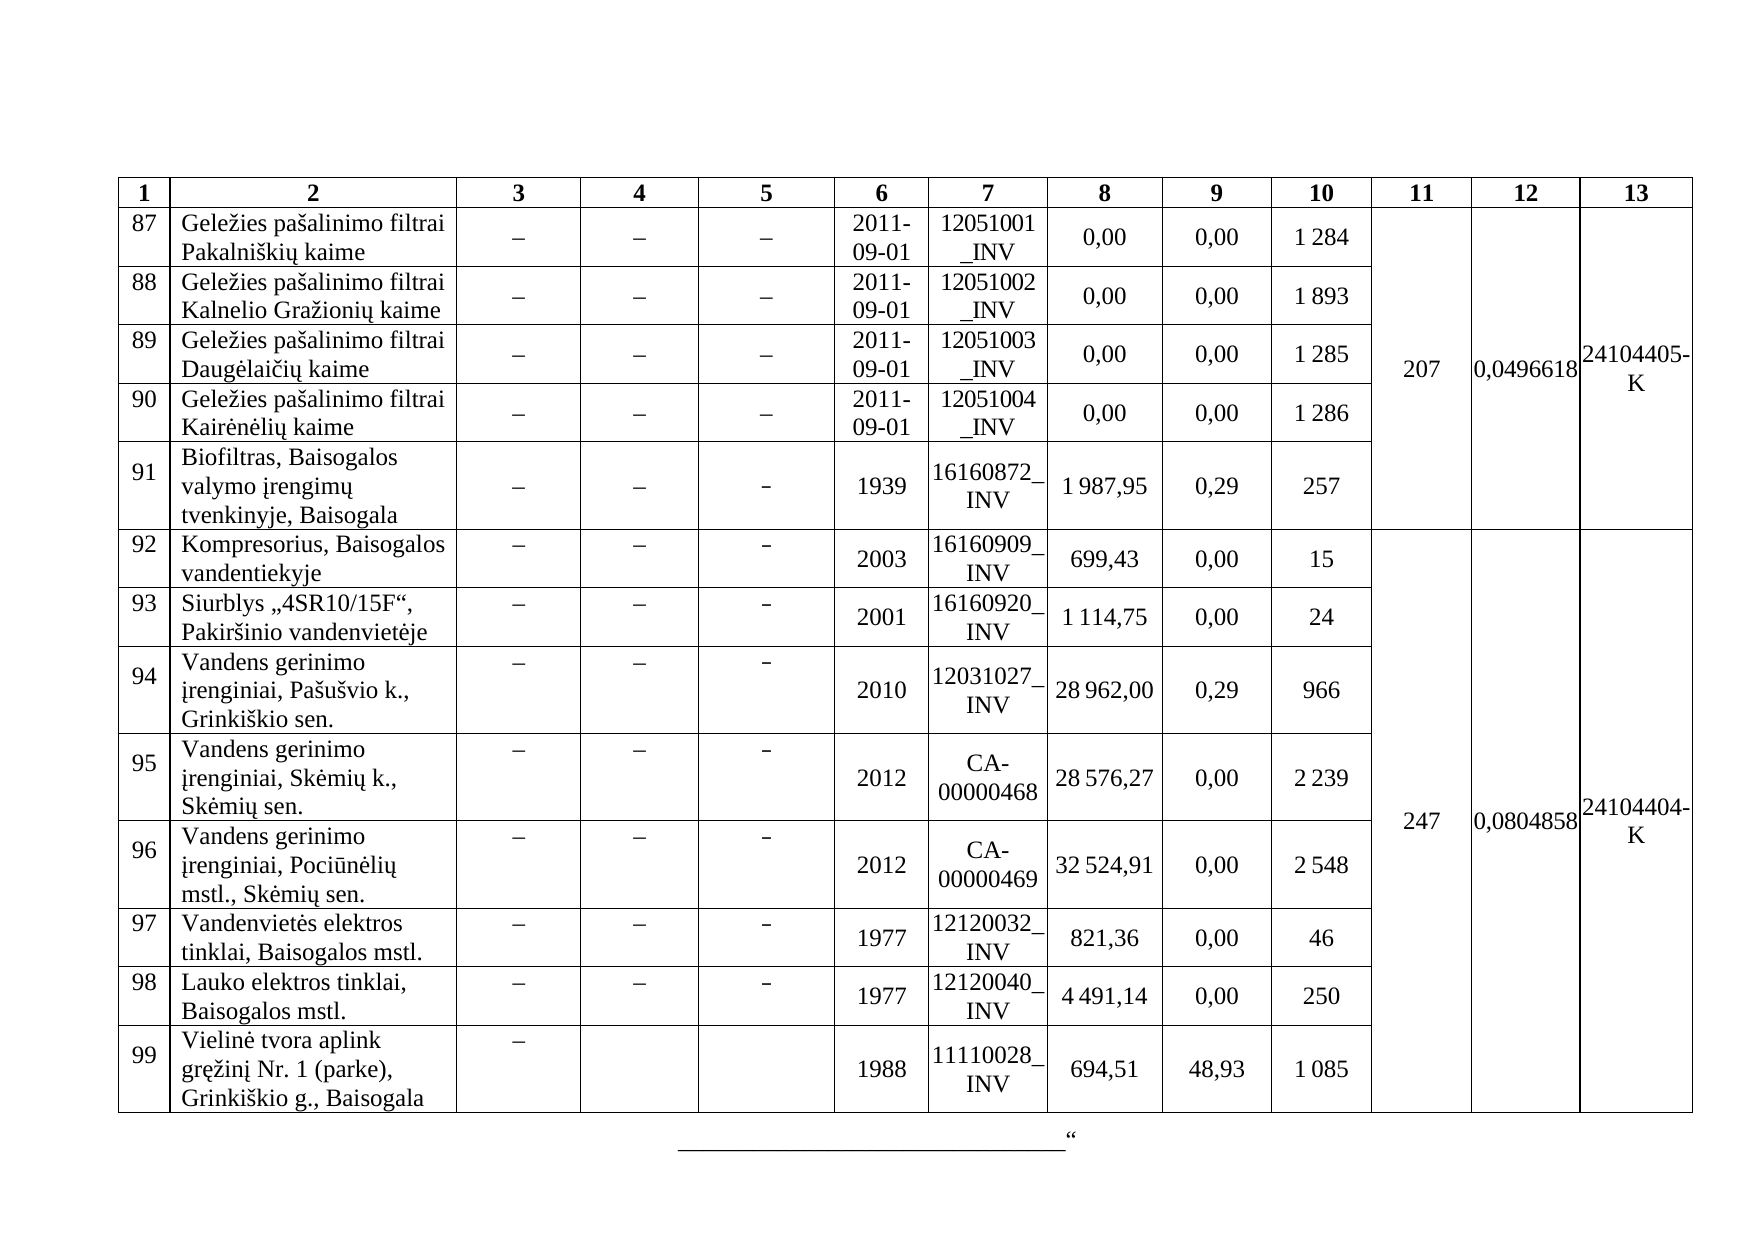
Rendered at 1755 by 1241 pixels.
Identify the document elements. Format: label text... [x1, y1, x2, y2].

table_cell 12051001 _INV [929, 208, 1047, 266]
table_cell 24 [1272, 588, 1371, 646]
table_cell 12051003 _INV [929, 325, 1047, 383]
table_cell 12 [1472, 178, 1579, 207]
table_cell Geležies pašalinimo filtrai Pakalniškių kaime [171, 208, 456, 266]
table_cell 0,0496618 [1472, 208, 1579, 528]
table_cell CA-00000469 [929, 821, 1047, 907]
table_cell 2011-09-01 [835, 208, 928, 266]
table_cell 16160872_INV [929, 442, 1047, 528]
table_cell Vandenvietės elektros tinklai, Baisogalos mstl. [171, 909, 456, 966]
table_cell Lauko elektros tinklai, Baisogalos mstl. [171, 967, 456, 1024]
table_cell – [699, 734, 834, 820]
table_cell – [581, 909, 698, 966]
table_cell – [699, 647, 834, 733]
table_cell 2 [171, 178, 456, 207]
table_cell 1939 [835, 442, 928, 528]
table_cell 12120032_INV [929, 909, 1047, 966]
table_cell 11 [1372, 178, 1471, 207]
table_cell 16160920_INV [929, 588, 1047, 646]
table_cell 0,29 [1163, 442, 1271, 528]
table_cell – [699, 325, 834, 383]
table_cell 2011-09-01 [835, 267, 928, 324]
table_cell 0,00 [1163, 821, 1271, 907]
table_cell 0,00 [1048, 384, 1162, 441]
table_cell 250 [1272, 967, 1371, 1024]
table_cell 0,00 [1048, 208, 1162, 266]
table_cell – [581, 384, 698, 441]
table_cell – [699, 588, 834, 646]
table_cell 1 [119, 178, 169, 207]
table_cell 95. [119, 734, 169, 820]
table_cell 1114,75 [1048, 588, 1162, 646]
table_cell 2001 [835, 588, 928, 646]
table_cell 0,00 [1163, 325, 1271, 383]
table_cell 24104405-K [1581, 208, 1692, 528]
table_cell 0,00 [1163, 208, 1271, 266]
table_cell 12051002 _INV [929, 267, 1047, 324]
table_cell 10 [1272, 178, 1371, 207]
table_cell Geležies pašalinimo filtrai Kalnelio Gražionių kaime [171, 267, 456, 324]
table_cell – [581, 821, 698, 907]
table_cell – [457, 734, 580, 820]
table_cell 2011-09-01 [835, 384, 928, 441]
table_cell 98. [119, 967, 169, 1024]
table_cell 97. [119, 909, 169, 966]
table_cell 2012 [835, 821, 928, 907]
table_cell 0,00 [1048, 267, 1162, 324]
table_cell 93. [119, 588, 169, 646]
table_cell Geležies pašalinimo filtrai Daugėlaičių kaime [171, 325, 456, 383]
table_cell 4 [581, 178, 698, 207]
table_cell – [581, 588, 698, 646]
table_cell 16160909_INV [929, 530, 1047, 587]
table_cell – [581, 647, 698, 733]
table_cell 12051004 _INV [929, 384, 1047, 441]
table_cell 1977 [835, 909, 928, 966]
table_cell – [581, 267, 698, 324]
table_cell – [699, 530, 834, 587]
table_cell 1286 [1272, 384, 1371, 441]
table_cell – [457, 442, 580, 528]
table_cell 1988 [835, 1026, 928, 1112]
table_cell 89. [119, 325, 169, 383]
table_cell 694,51 [1048, 1026, 1162, 1112]
table_cell 2011-09-01 [835, 325, 928, 383]
table_cell 0,00 [1163, 909, 1271, 966]
table_cell Vandens gerinimo įrenginiai, Pociūnėlių mstl., Skėmių sen. [171, 821, 456, 907]
table_cell 12031027_INV [929, 647, 1047, 733]
table_cell – [457, 647, 580, 733]
table_cell 1893 [1272, 267, 1371, 324]
table_cell – [581, 734, 698, 820]
table_cell – [457, 1026, 580, 1112]
table_cell Vielinė tvora aplink gręžinį Nr. 1 (parke), Grinkiškio g., Baisogala [171, 1026, 456, 1112]
table_cell 0,00 [1163, 267, 1271, 324]
table_cell 96. [119, 821, 169, 907]
table_cell – [699, 208, 834, 266]
table_cell – [457, 267, 580, 324]
table_cell 90. [119, 384, 169, 441]
table_cell 11110028_INV [929, 1026, 1047, 1112]
table_cell – [699, 967, 834, 1024]
table_cell 12120040_INV [929, 967, 1047, 1024]
table_cell 0,00 [1163, 384, 1271, 441]
table_cell – [581, 967, 698, 1024]
table_cell 0,00 [1163, 530, 1271, 587]
table_cell 0,00 [1163, 967, 1271, 1024]
table_cell – [581, 530, 698, 587]
table_cell 0,00 [1163, 734, 1271, 820]
table_cell – [699, 909, 834, 966]
table_cell – [699, 267, 834, 324]
table_cell – [457, 821, 580, 907]
table_cell CA-00000468 [929, 734, 1047, 820]
table_cell 1284 [1272, 208, 1371, 266]
table_cell – [581, 325, 698, 383]
table_cell – [457, 530, 580, 587]
table_cell 32524,91 [1048, 821, 1162, 907]
table_cell 0,0804858 [1472, 530, 1579, 1112]
table_cell 48,93 [1163, 1026, 1271, 1112]
table_cell – [699, 384, 834, 441]
table_cell 2548 [1272, 821, 1371, 907]
table_cell 1285 [1272, 325, 1371, 383]
table_cell 6 [835, 178, 928, 207]
table_cell – [457, 909, 580, 966]
table_cell 257 [1272, 442, 1371, 528]
table_cell 1987,95 [1048, 442, 1162, 528]
table_cell 1085 [1272, 1026, 1371, 1112]
table_cell 87. [119, 208, 169, 266]
table_cell 1977 [835, 967, 928, 1024]
table_cell 46 [1272, 909, 1371, 966]
table_cell 88. [119, 267, 169, 324]
table_cell – [457, 967, 580, 1024]
table_cell 7 [929, 178, 1047, 207]
table_cell 207 [1372, 208, 1471, 528]
table_cell 699,43 [1048, 530, 1162, 587]
table_cell – [457, 208, 580, 266]
table_cell – [581, 442, 698, 528]
table_cell 92. [119, 530, 169, 587]
table_cell 4491,14 [1048, 967, 1162, 1024]
table_cell – [581, 208, 698, 266]
table_cell 8 [1048, 178, 1162, 207]
table_cell 0,00 [1048, 325, 1162, 383]
table_cell Vandens gerinimo įrenginiai, Pašušvio k., Grinkiškio sen. [171, 647, 456, 733]
table_cell – [457, 588, 580, 646]
table_cell – [699, 821, 834, 907]
table_cell – [457, 325, 580, 383]
table_cell 247 [1372, 530, 1471, 1112]
table_cell 28576,27 [1048, 734, 1162, 820]
table_cell 966 [1272, 647, 1371, 733]
table_cell 3 [457, 178, 580, 207]
table_cell [581, 1026, 698, 1112]
table_cell – [457, 384, 580, 441]
table_cell 5 [699, 178, 834, 207]
table_cell 2012 [835, 734, 928, 820]
table_cell Siurblys „4SR10/15F“, Pakiršinio vandenvietėje [171, 588, 456, 646]
table_cell – [699, 442, 834, 528]
table_cell 2003 [835, 530, 928, 587]
text _______________________________“ [118, 1125, 1636, 1153]
table_cell 2239 [1272, 734, 1371, 820]
table_cell 99. [119, 1026, 169, 1112]
table_cell 28962,00 [1048, 647, 1162, 733]
table_cell Biofiltras, Baisogalos valymo įrengimų tvenkinyje, Baisogala [171, 442, 456, 528]
table_cell Vandens gerinimo įrenginiai, Skėmių k., Skėmių sen. [171, 734, 456, 820]
table_cell [699, 1026, 834, 1112]
table_cell 94. [119, 647, 169, 733]
table_cell Geležies pašalinimo filtrai Kairėnėlių kaime [171, 384, 456, 441]
table_cell 821,36 [1048, 909, 1162, 966]
table_cell Kompresorius, Baisogalos vandentiekyje [171, 530, 456, 587]
table_cell 91. [119, 442, 169, 528]
table_cell 24104404-K [1581, 530, 1692, 1112]
table_cell 9 [1163, 178, 1271, 207]
table_cell 0,29 [1163, 647, 1271, 733]
table_cell 0,00 [1163, 588, 1271, 646]
table_cell 15 [1272, 530, 1371, 587]
table_cell 13 [1581, 178, 1692, 207]
table_cell 2010 [835, 647, 928, 733]
